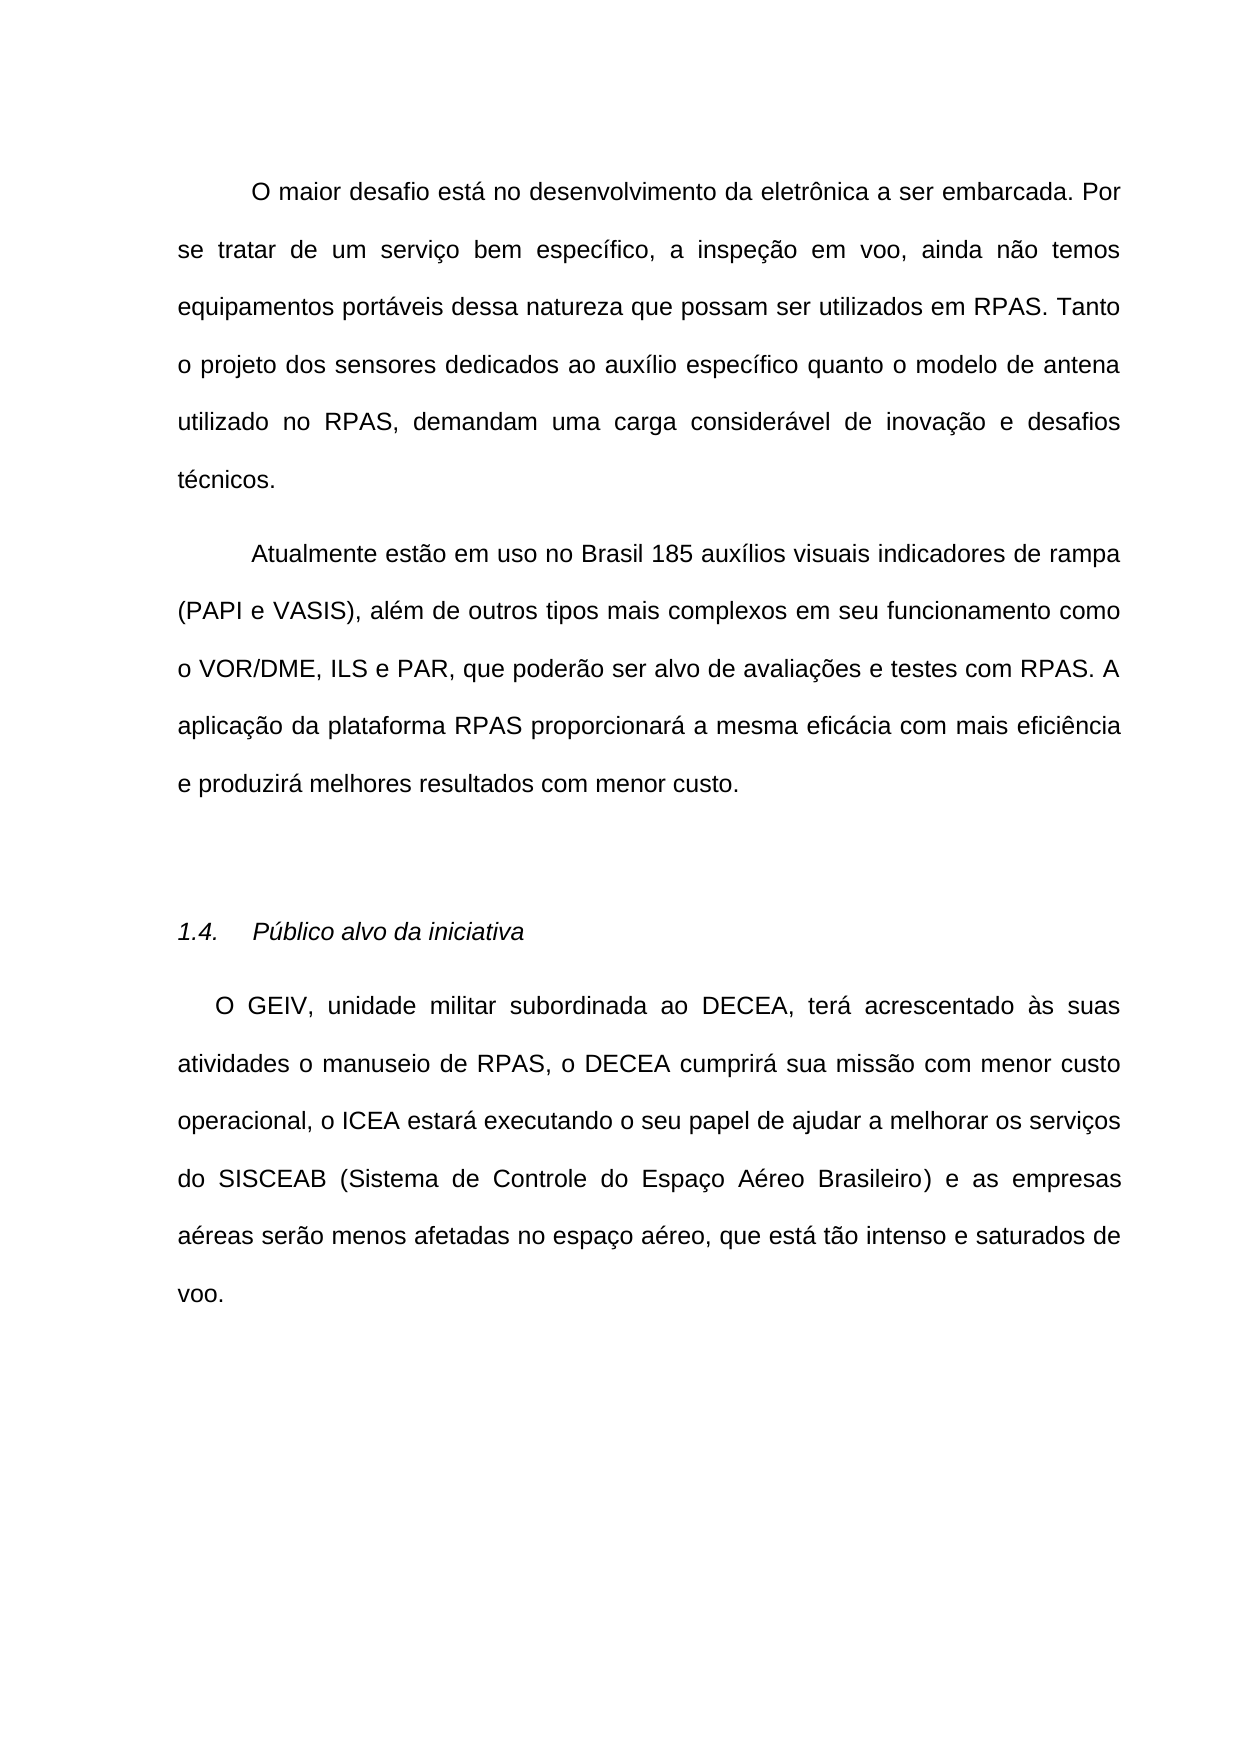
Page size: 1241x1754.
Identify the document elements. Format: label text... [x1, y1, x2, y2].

text O maior desafio está no desenvolvimento da eletrônica a ser embarcada. Por se tratar de um serviço bem específico, a inspeção em voo, ainda não temos equipamentos portáveis dessa natureza que possam ser utilizados em RPAS. Tanto o projeto dos sensores dedicados ao auxílio específico quanto o modelo de antena utilizado no RPAS, demandam uma carga considerável de inovação e desafios técnicos. [177, 177, 1122, 493]
list Público alvo da iniciativa [177, 917, 1122, 946]
text O GEIV, unidade militar subordinada ao DECEA, terá acrescentado às suas atividades o manuseio de RPAS, o DECEA cumprirá sua missão com menor custo operacional, o ICEA estará executando o seu papel de ajudar a melhorar os serviços do SISCEAB (Sistema de Controle do Espaço Aéreo Brasileiro) e as empresas aéreas serão menos afetadas no espaço aéreo, que está tão intenso e saturados de voo. [177, 991, 1122, 1308]
text Atualmente estão em uso no Brasil 185 auxílios visuais indicadores de rampa (PAPI e VASIS), além de outros tipos mais complexos em seu funcionamento como o VOR/DME, ILS e PAR, que poderão ser alvo de avaliações e testes com RPAS. A aplicação da plataforma RPAS proporcionará a mesma eficácia com mais eficiência e produzirá melhores resultados com menor custo. [177, 539, 1122, 798]
